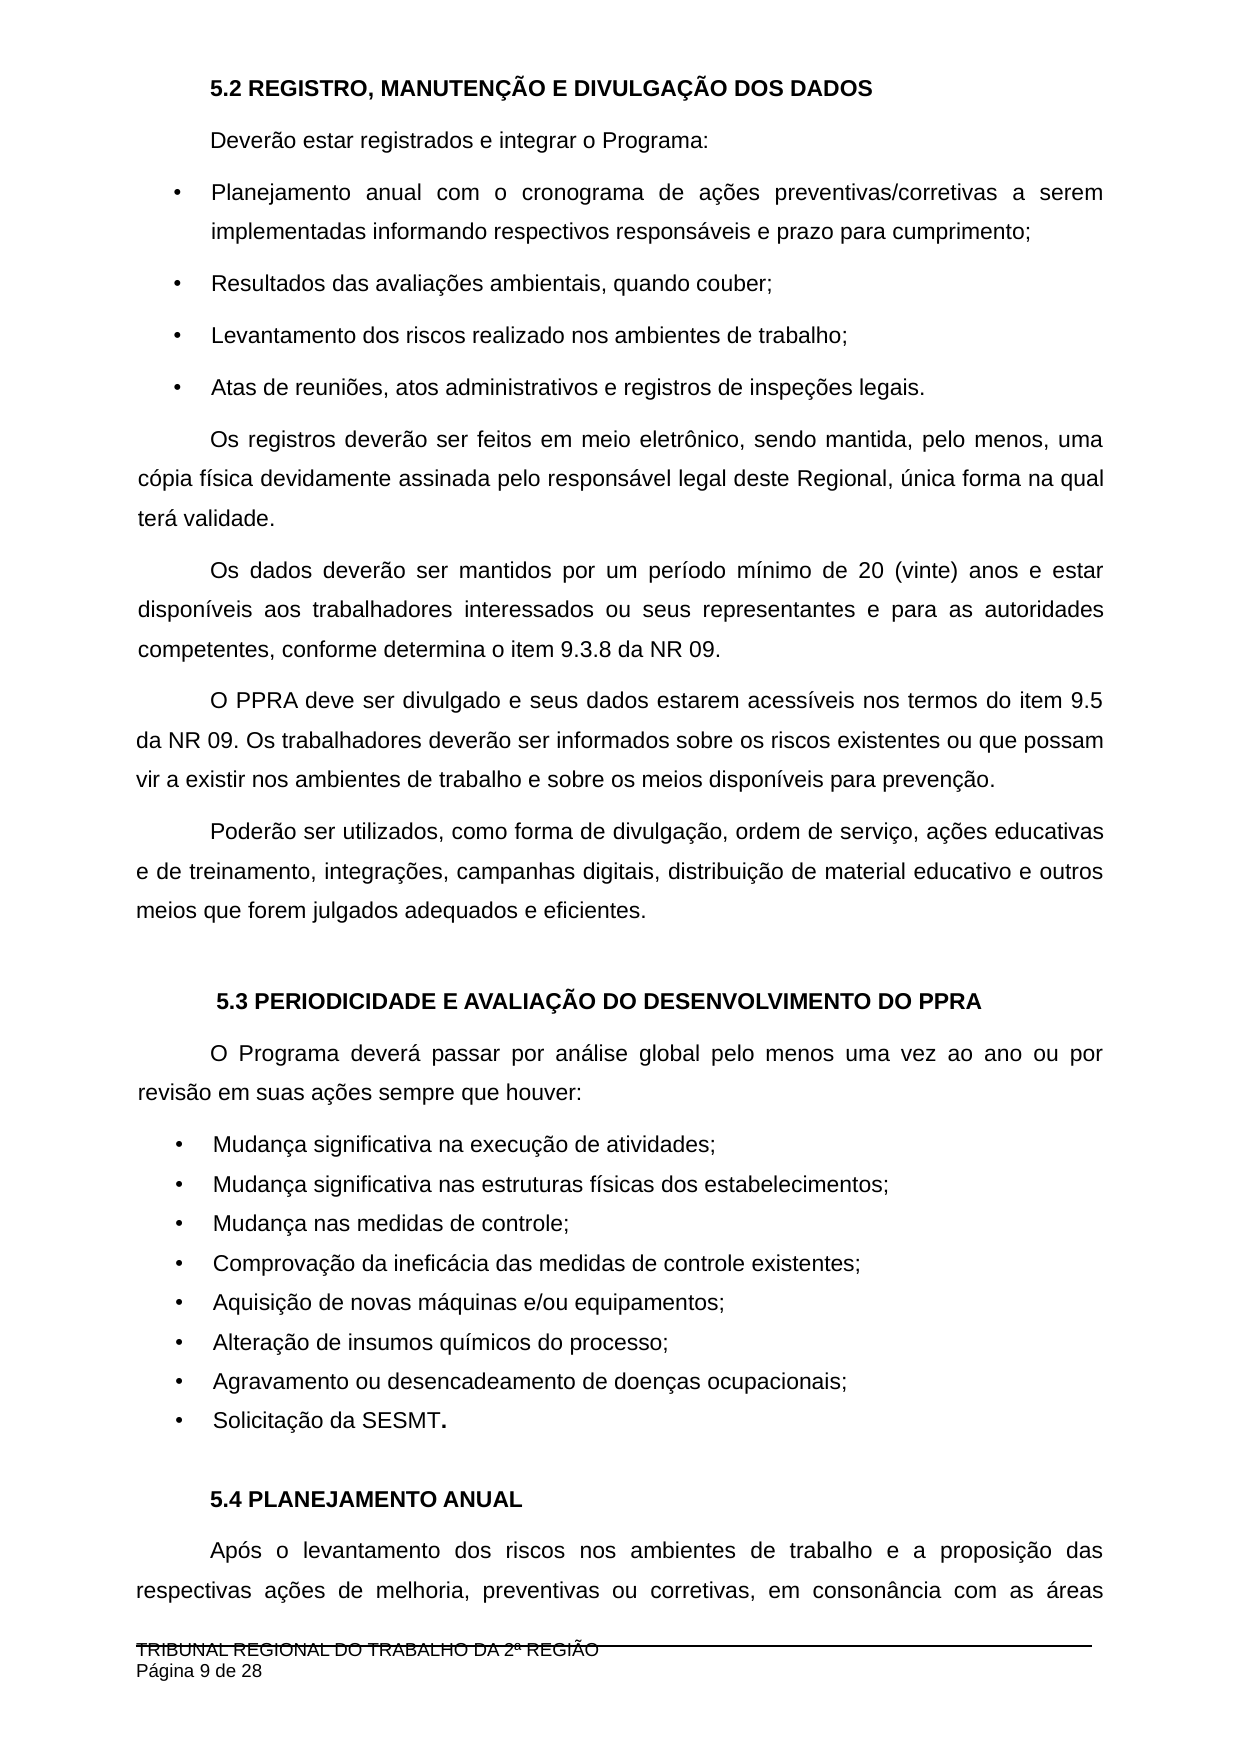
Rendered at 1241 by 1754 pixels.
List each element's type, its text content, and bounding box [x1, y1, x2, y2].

list Agravamento ou desencadeamento de doenças ocupacionais; [175, 1368, 1104, 1394]
list Aquisição de novas máquinas e/ou equipamentos; [175, 1289, 1104, 1315]
text Deverão estar registrados e integrar o Programa: [136, 127, 1104, 153]
text Os registros deverão ser feitos em meio eletrônico, sendo mantida, pelo menos, uma cópia física devidamente assinada pelo responsável legal deste Regional, única forma na qual terá validade. [138, 426, 1104, 531]
list Alteração de insumos químicos do processo; [175, 1328, 1104, 1355]
text Após o levantamento dos riscos nos ambientes de trabalho e a proposição das respectivas ações de melhoria, preventivas ou corretivas, em consonância com as áreas [136, 1537, 1104, 1603]
list Levantamento dos riscos realizado nos ambientes de trabalho; [173, 322, 1104, 348]
text 5.4 PLANEJAMENTO ANUAL [136, 1486, 1104, 1512]
list Comprovação da ineficácia das medidas de controle existentes; [175, 1249, 1104, 1276]
text 5.3 PERIODICIDADE E AVALIAÇÃO DO DESENVOLVIMENTO DO PPRA [136, 988, 1104, 1014]
list Solicitação da SESMT. [175, 1407, 1104, 1434]
list Resultados das avaliações ambientais, quando couber; [173, 270, 1104, 296]
list Mudança nas medidas de controle; [175, 1210, 1104, 1236]
text O PPRA deve ser divulgado e seus dados estarem acessíveis nos termos do item 9.5 da NR 09. Os trabalhadores deverão ser informados sobre os riscos existentes ou que possam vir a existir nos ambientes de trabalho e sobre os meios disponíveis para prevenção. [136, 687, 1104, 793]
list Mudança significativa nas estruturas físicas dos estabelecimentos; [175, 1171, 1104, 1197]
text 5.2 REGISTRO, MANUTENÇÃO E DIVULGAÇÃO DOS DADOS [136, 75, 1104, 101]
list Atas de reuniões, atos administrativos e registros de inspeções legais. [173, 374, 1104, 400]
text O Programa deverá passar por análise global pelo menos uma vez ao ano ou por revisão em suas ações sempre que houver: [138, 1040, 1104, 1106]
text Poderão ser utilizados, como forma de divulgação, ordem de serviço, ações educativas e de treinamento, integrações, campanhas digitais, distribuição de material educativo e outros meios que forem julgados adequados e eficientes. [136, 818, 1104, 923]
text Os dados deverão ser mantidos por um período mínimo de 20 (vinte) anos e estar disponíveis aos trabalhadores interessados ou seus representantes e para as autoridades competentes, conforme determina o item 9.3.8 da NR 09. [138, 557, 1104, 662]
list Mudança significativa na execução de atividades; [175, 1131, 1104, 1157]
list Planejamento anual com o cronograma de ações preventivas/corretivas a serem implementadas informando respectivos responsáveis e prazo para cumprimento; [173, 179, 1104, 244]
